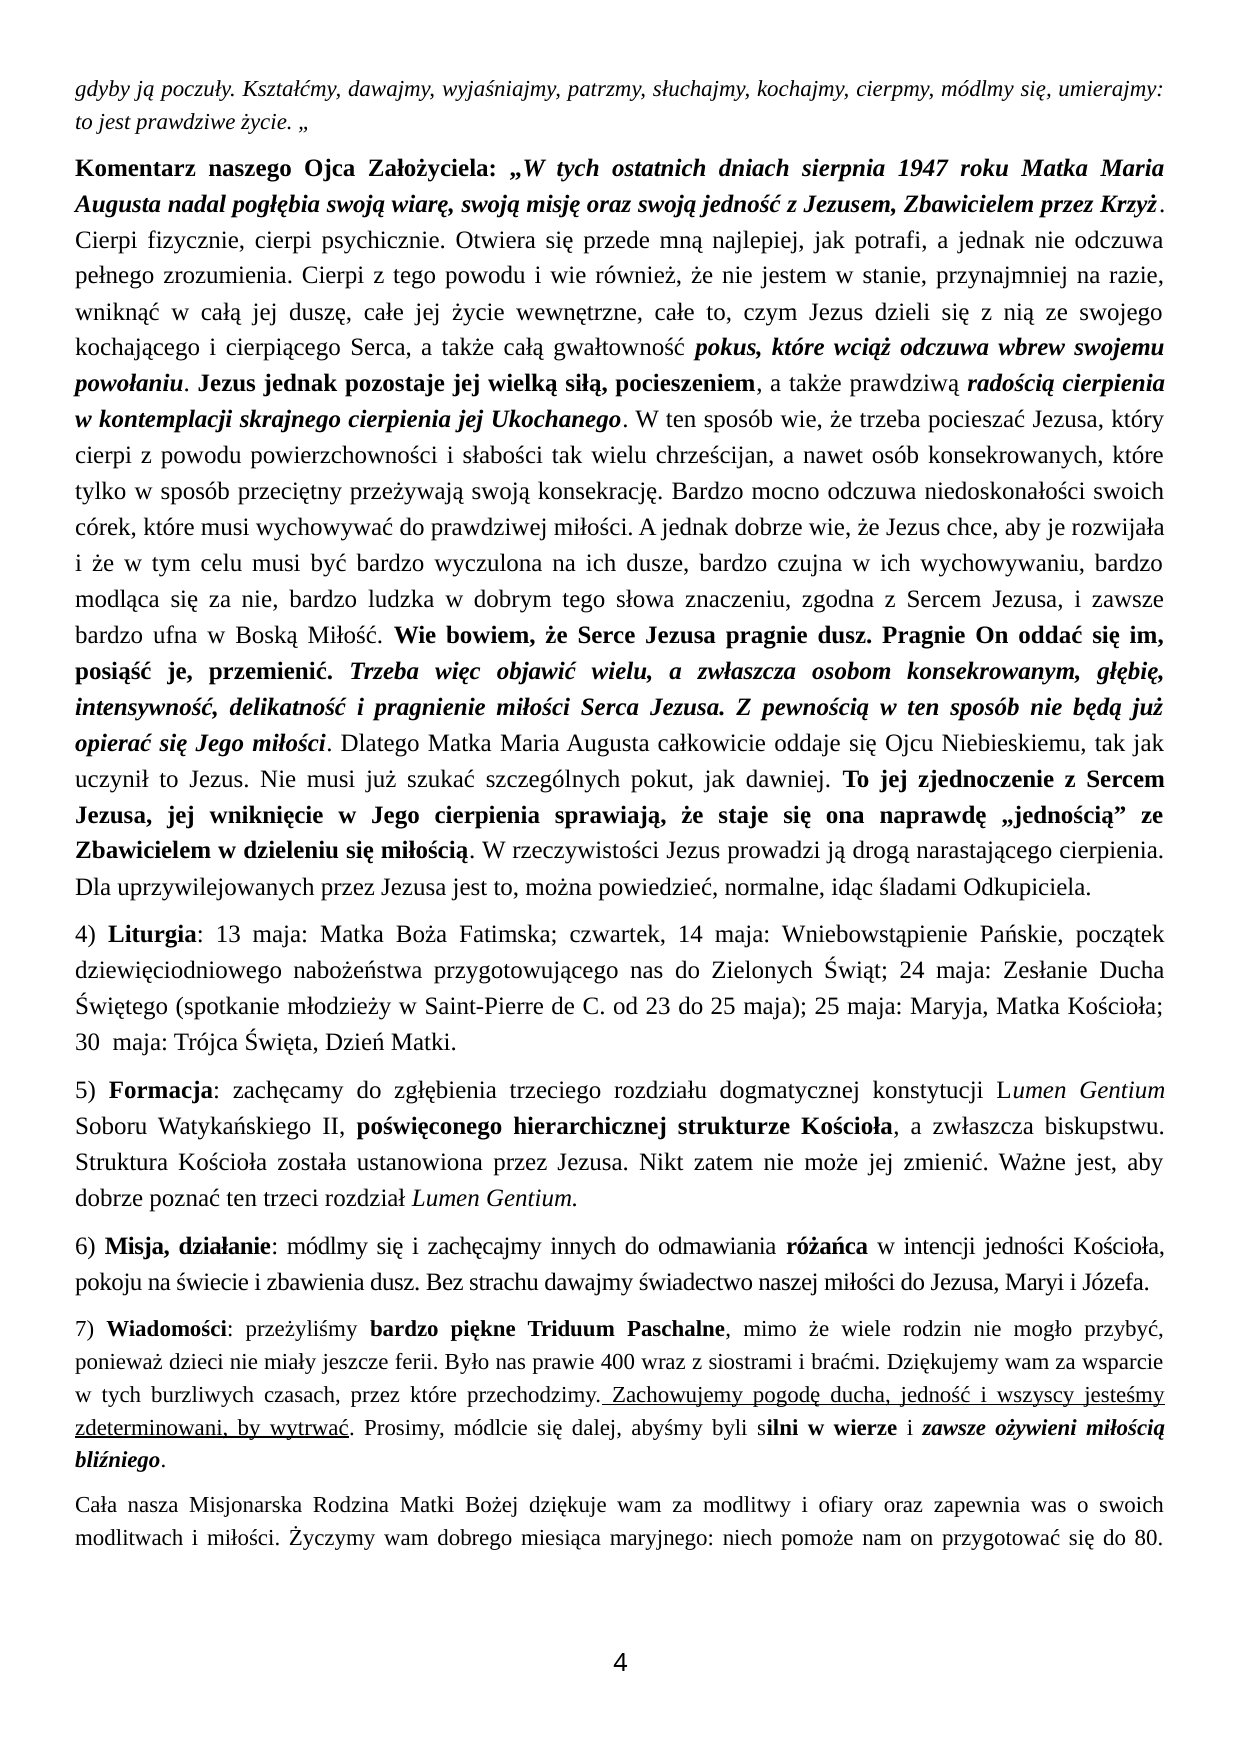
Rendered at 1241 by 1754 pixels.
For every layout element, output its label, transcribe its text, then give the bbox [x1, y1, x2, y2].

list gdyby ją poczuły. Kształćmy, dawajmy, wyjaśniajmy, patrzmy, słuchajmy, kochajmy, cierpmy, módlmy się, umierajmy: to jest prawdziwe życie. „ [75, 75, 1165, 134]
text 5) Formacja: zachęcamy do zgłębienia trzeciego rozdziału dogmatycznej konstytucji Lumen Gentium Soboru Watykańskiego II, poświęconego hierarchicznej strukturze Kościoła, a zwłaszcza biskupstwu. Struktura Kościoła została ustanowiona przez Jezusa. Nikt zatem nie może jej zmienić. Ważne jest, aby dobrze poznać ten trzeci rozdział Lumen Gentium. [75, 1075, 1165, 1212]
text Komentarz naszego Ojca Założyciela: „W tych ostatnich dniach sierpnia 1947 roku Matka Maria Augusta nadal pogłębia swoją wiarę, swoją misję oraz swoją jedność z Jezusem, Zbawicielem przez Krzyż. Cierpi fizycznie, cierpi psychicznie. Otwiera się przede mną najlepiej, jak potrafi, a jednak nie odczuwa pełnego zrozumienia. Cierpi z tego powodu i wie również, że nie jestem w stanie, przynajmniej na razie, wniknąć w całą jej duszę, całe jej życie wewnętrzne, całe to, czym Jezus dzieli się z nią ze swojego kochającego i cierpiącego Serca, a także całą gwałtowność pokus, które wciąż odczuwa wbrew swojemu powołaniu. Jezus jednak pozostaje jej wielką siłą, pocieszeniem, a także prawdziwą radością cierpienia w kontemplacji skrajnego cierpienia jej Ukochanego. W ten sposób wie, że trzeba pocieszać Jezusa, który cierpi z powodu powierzchowności i słabości tak wielu chrześcijan, a nawet osób konsekrowanych, które tylko w sposób przeciętny przeżywają swoją konsekrację. Bardzo mocno odczuwa niedoskonałości swoich córek, które musi wychowywać do prawdziwej miłości. A jednak dobrze wie, że Jezus chce, aby je rozwijała i że w tym celu musi być bardzo wyczulona na ich dusze, bardzo czujna w ich wychowywaniu, bardzo modląca się za nie, bardzo ludzka w dobrym tego słowa znaczeniu, zgodna z Sercem Jezusa, i zawsze bardzo ufna w Boską Miłość. Wie bowiem, że Serce Jezusa pragnie dusz. Pragnie On oddać się im, posiąść je, przemienić. Trzeba więc objawić wielu, a zwłaszcza osobom konsekrowanym, głębię, intensywność, delikatność i pragnienie miłości Serca Jezusa. Z pewnością w ten sposób nie będą już opierać się Jego miłości. Dlatego Matka Maria Augusta całkowicie oddaje się Ojcu Niebieskiemu, tak jak uczynił to Jezus. Nie musi już szukać szczególnych pokut, jak dawniej. To jej zjednoczenie z Sercem Jezusa, jej wniknięcie w Jego cierpienia sprawiają, że staje się ona naprawdę „jednością” ze Zbawicielem w dzieleniu się miłością. W rzeczywistości Jezus prowadzi ją drogą narastającego cierpienia. Dla uprzywilejowanych przez Jezusa jest to, można powiedzieć, normalne, idąc śladami Odkupiciela. [75, 153, 1165, 900]
text Cała nasza Misjonarska Rodzina Matki Bożej dziękuje wam za modlitwy i ofiary oraz zapewnia was o swoich modlitwach i miłości. Życzymy wam dobrego miesiąca maryjnego: niech pomoże nam on przygotować się do 80. [75, 1491, 1165, 1551]
text 4) Liturgia: 13 maja: Matka Boża Fatimska; czwartek, 14 maja: Wniebowstąpienie Pańskie, początek dziewięciodniowego nabożeństwa przygotowującego nas do Zielonych Świąt; 24 maja: Zesłanie Ducha Świętego (spotkanie młodzieży w Saint-Pierre de C. od 23 do 25 maja); 25 maja: Maryja, Matka Kościoła; 30 maja: Trójca Święta, Dzień Matki. [75, 919, 1165, 1056]
text 7) Wiadomości: przeżyliśmy bardzo piękne Triduum Paschalne, mimo że wiele rodzin nie mogło przybyć, ponieważ dzieci nie miały jeszcze ferii. Było nas prawie 400 wraz z siostrami i braćmi. Dziękujemy wam za wsparcie w tych burzliwych czasach, przez które przechodzimy. Zachowujemy pogodę ducha, jedność i wszyscy jesteśmy zdeterminowani, by wytrwać. Prosimy, módlcie się dalej, abyśmy byli silni w wierze i zawsze ożywieni miłością bliźniego. [75, 1315, 1165, 1473]
text 6) Misja, działanie: módlmy się i zachęcajmy innych do odmawiania różańca w intencji jedności Kościoła, pokoju na świecie i zbawienia dusz. Bez strachu dawajmy świadectwo naszej miłości do Jezusa, Maryi i Józefa. [75, 1231, 1165, 1296]
